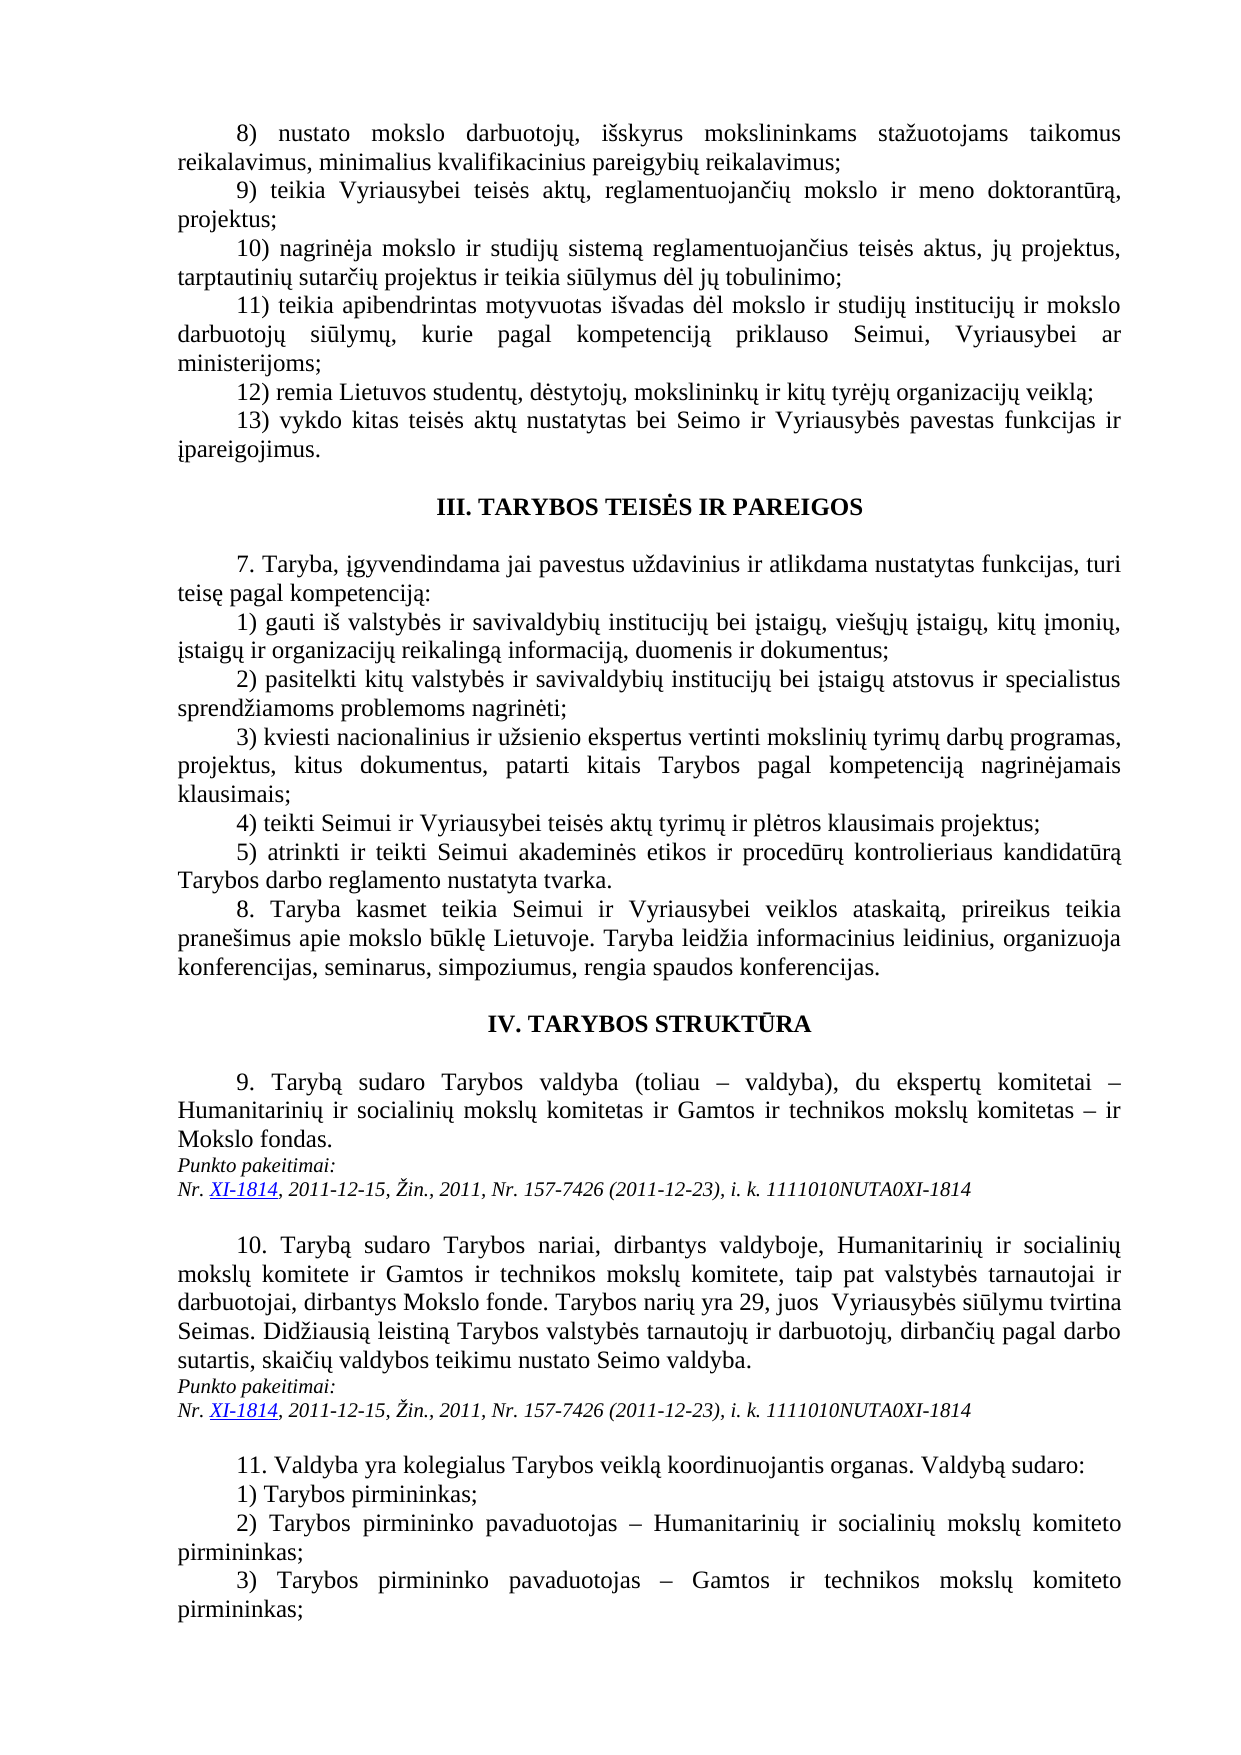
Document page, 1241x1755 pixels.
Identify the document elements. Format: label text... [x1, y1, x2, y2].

text 13) vykdo kitas teisės aktų nustatytas bei Seimo ir Vyriausybės pavestas funkcijas ir įpareigojimus. [177, 406, 1122, 463]
text Punkto pakeitimai: [177, 1153, 1122, 1177]
text Nr. XI-1814, 2011-12-15, Žin., 2011, Nr. 157-7426 (2011-12-23), i. k. 1111010NUTA0XI-1814 [177, 1177, 1122, 1201]
text 2) Tarybos pirmininko pavaduotojas – Humanitarinių ir socialinių mokslų komiteto pirmininkas; [177, 1508, 1122, 1566]
text 9) teikia Vyriausybei teisės aktų, reglamentuojančių mokslo ir meno doktorantūrą, projektus; [177, 176, 1122, 233]
text 3) kviesti nacionalinius ir užsienio ekspertus vertinti mokslinių tyrimų darbų programas, projektus, kitus dokumentus, patarti kitais Tarybos pagal kompetenciją nagrinėjamais klausimais; [177, 722, 1122, 808]
text 10) nagrinėja mokslo ir studijų sistemą reglamentuojančius teisės aktus, jų projektus, tarptautinių sutarčių projektus ir teikia siūlymus dėl jų tobulinimo; [177, 233, 1122, 291]
text 12) remia Lietuvos studentų, dėstytojų, mokslininkų ir kitų tyrėjų organizacijų veiklą; [177, 377, 1122, 406]
text 2) pasitelkti kitų valstybės ir savivaldybių institucijų bei įstaigų atstovus ir specialistus sprendžiamoms problemoms nagrinėti; [177, 664, 1122, 722]
text III. TARYBOS TEISĖS IR PAREIGOS [177, 492, 1122, 521]
text 5) atrinkti ir teikti Seimui akademinės etikos ir procedūrų kontrolieriaus kandidatūrą Tarybos darbo reglamento nustatyta tvarka. [177, 837, 1122, 894]
text 1) gauti iš valstybės ir savivaldybių institucijų bei įstaigų, viešųjų įstaigų, kitų įmonių, įstaigų ir organizacijų reikalingą informaciją, duomenis ir dokumentus; [177, 607, 1122, 664]
text 9. Tarybą sudaro Tarybos valdyba (toliau – valdyba), du ekspertų komitetai – Humanitarinių ir socialinių mokslų komitetas ir Gamtos ir technikos mokslų komitetas – ir Mokslo fondas. [177, 1067, 1122, 1153]
text 11) teikia apibendrintas motyvuotas išvadas dėl mokslo ir studijų institucijų ir mokslo darbuotojų siūlymų, kurie pagal kompetenciją priklauso Seimui, Vyriausybei ar ministerijoms; [177, 291, 1122, 377]
text 10. Tarybą sudaro Tarybos nariai, dirbantys valdyboje, Humanitarinių ir socialinių mokslų komitete ir Gamtos ir technikos mokslų komitete, taip pat valstybės tarnautojai ir darbuotojai, dirbantys Mokslo fonde. Tarybos narių yra 29, juos Vyriausybės siūlymu tvirtina Seimas. Didžiausią leistiną Tarybos valstybės tarnautojų ir darbuotojų, dirbančių pagal darbo sutartis, skaičių valdybos teikimu nustato Seimo valdyba. [177, 1230, 1122, 1374]
text Punkto pakeitimai: [177, 1374, 1122, 1398]
text 8) nustato mokslo darbuotojų, išskyrus mokslininkams stažuotojams taikomus reikalavimus, minimalius kvalifikacinius pareigybių reikalavimus; [177, 118, 1122, 176]
text 3) Tarybos pirmininko pavaduotojas – Gamtos ir technikos mokslų komiteto pirmininkas; [177, 1566, 1122, 1623]
text 1) Tarybos pirmininkas; [177, 1479, 1122, 1508]
text IV. Tarybos STRUKTŪRA [177, 1009, 1122, 1038]
text Nr. XI-1814, 2011-12-15, Žin., 2011, Nr. 157-7426 (2011-12-23), i. k. 1111010NUTA0XI-1814 [177, 1398, 1122, 1422]
text 4) teikti Seimui ir Vyriausybei teisės aktų tyrimų ir plėtros klausimais projektus; [177, 808, 1122, 837]
text 11. Valdyba yra kolegialus Tarybos veiklą koordinuojantis organas. Valdybą sudaro: [177, 1451, 1122, 1479]
text 7. Taryba, įgyvendindama jai pavestus uždavinius ir atlikdama nustatytas funkcijas, turi teisę pagal kompetenciją: [177, 549, 1122, 607]
text 8. Taryba kasmet teikia Seimui ir Vyriausybei veiklos ataskaitą, prireikus teikia pranešimus apie mokslo būklę Lietuvoje. Taryba leidžia informacinius leidinius, organizuoja konferencijas, seminarus, simpoziumus, rengia spaudos konferencijas. [177, 894, 1122, 981]
